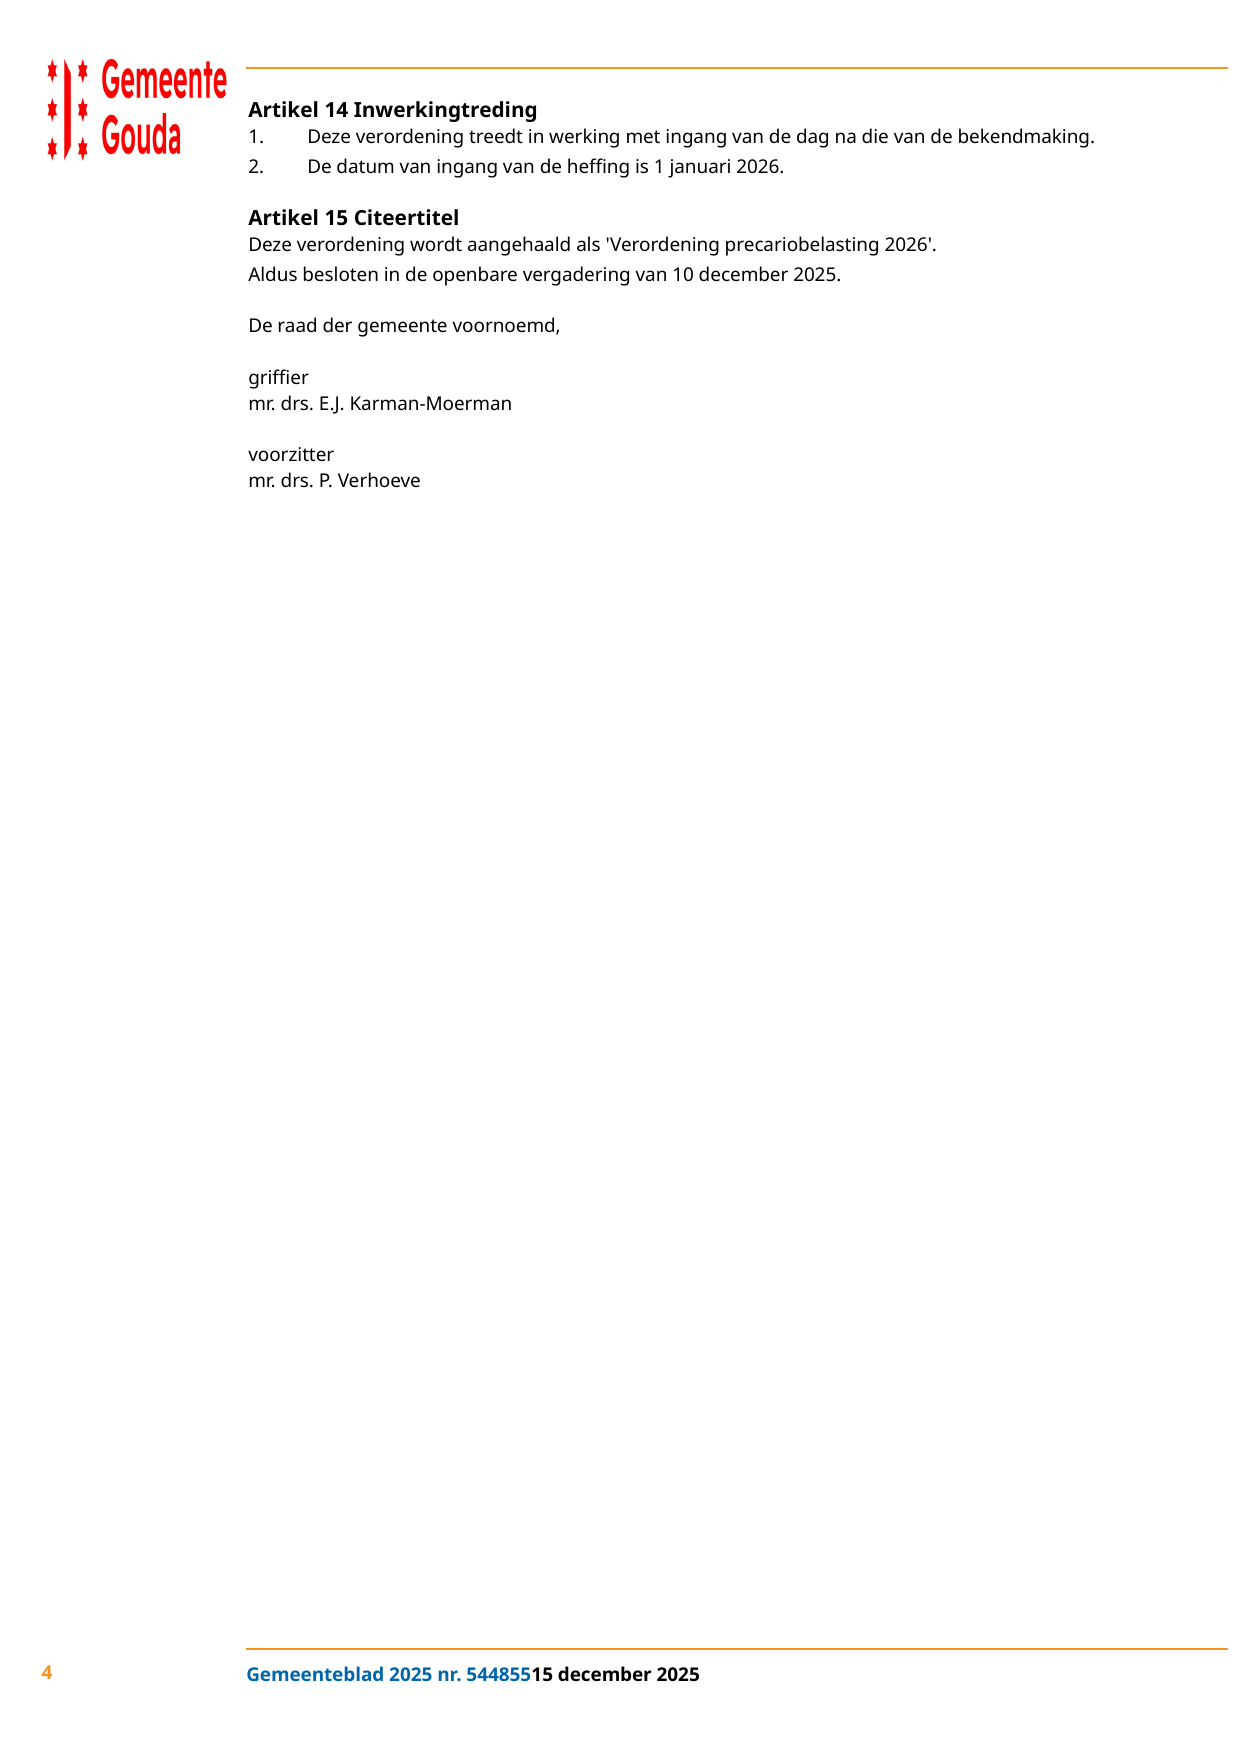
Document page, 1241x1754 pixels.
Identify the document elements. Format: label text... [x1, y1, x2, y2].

text mr. drs. E.J. Karman-Moerman [248, 390, 1152, 416]
picture [41, 47, 231, 172]
list De datum van ingang van de heffing is 1 januari 2026. [248, 153, 1152, 178]
text Artikel 15 Citeertitel [248, 203, 1152, 232]
list Deze verordening treedt in werking met ingang van de dag na die van de bekendmaking. [248, 123, 1152, 149]
text griffier [248, 364, 1152, 390]
text Deze verordening wordt aangehaald als 'Verordening precariobelasting 2026'. [248, 232, 1152, 257]
text Aldus besloten in de openbare vergadering van 10 december 2025. [248, 261, 1152, 287]
text Artikel 14 Inwerkingtreding [248, 95, 1152, 123]
text mr. drs. P. Verhoeve [248, 467, 1152, 493]
text voorzitter [248, 441, 1152, 467]
text De raad der gemeente voornoemd, [248, 313, 1152, 338]
